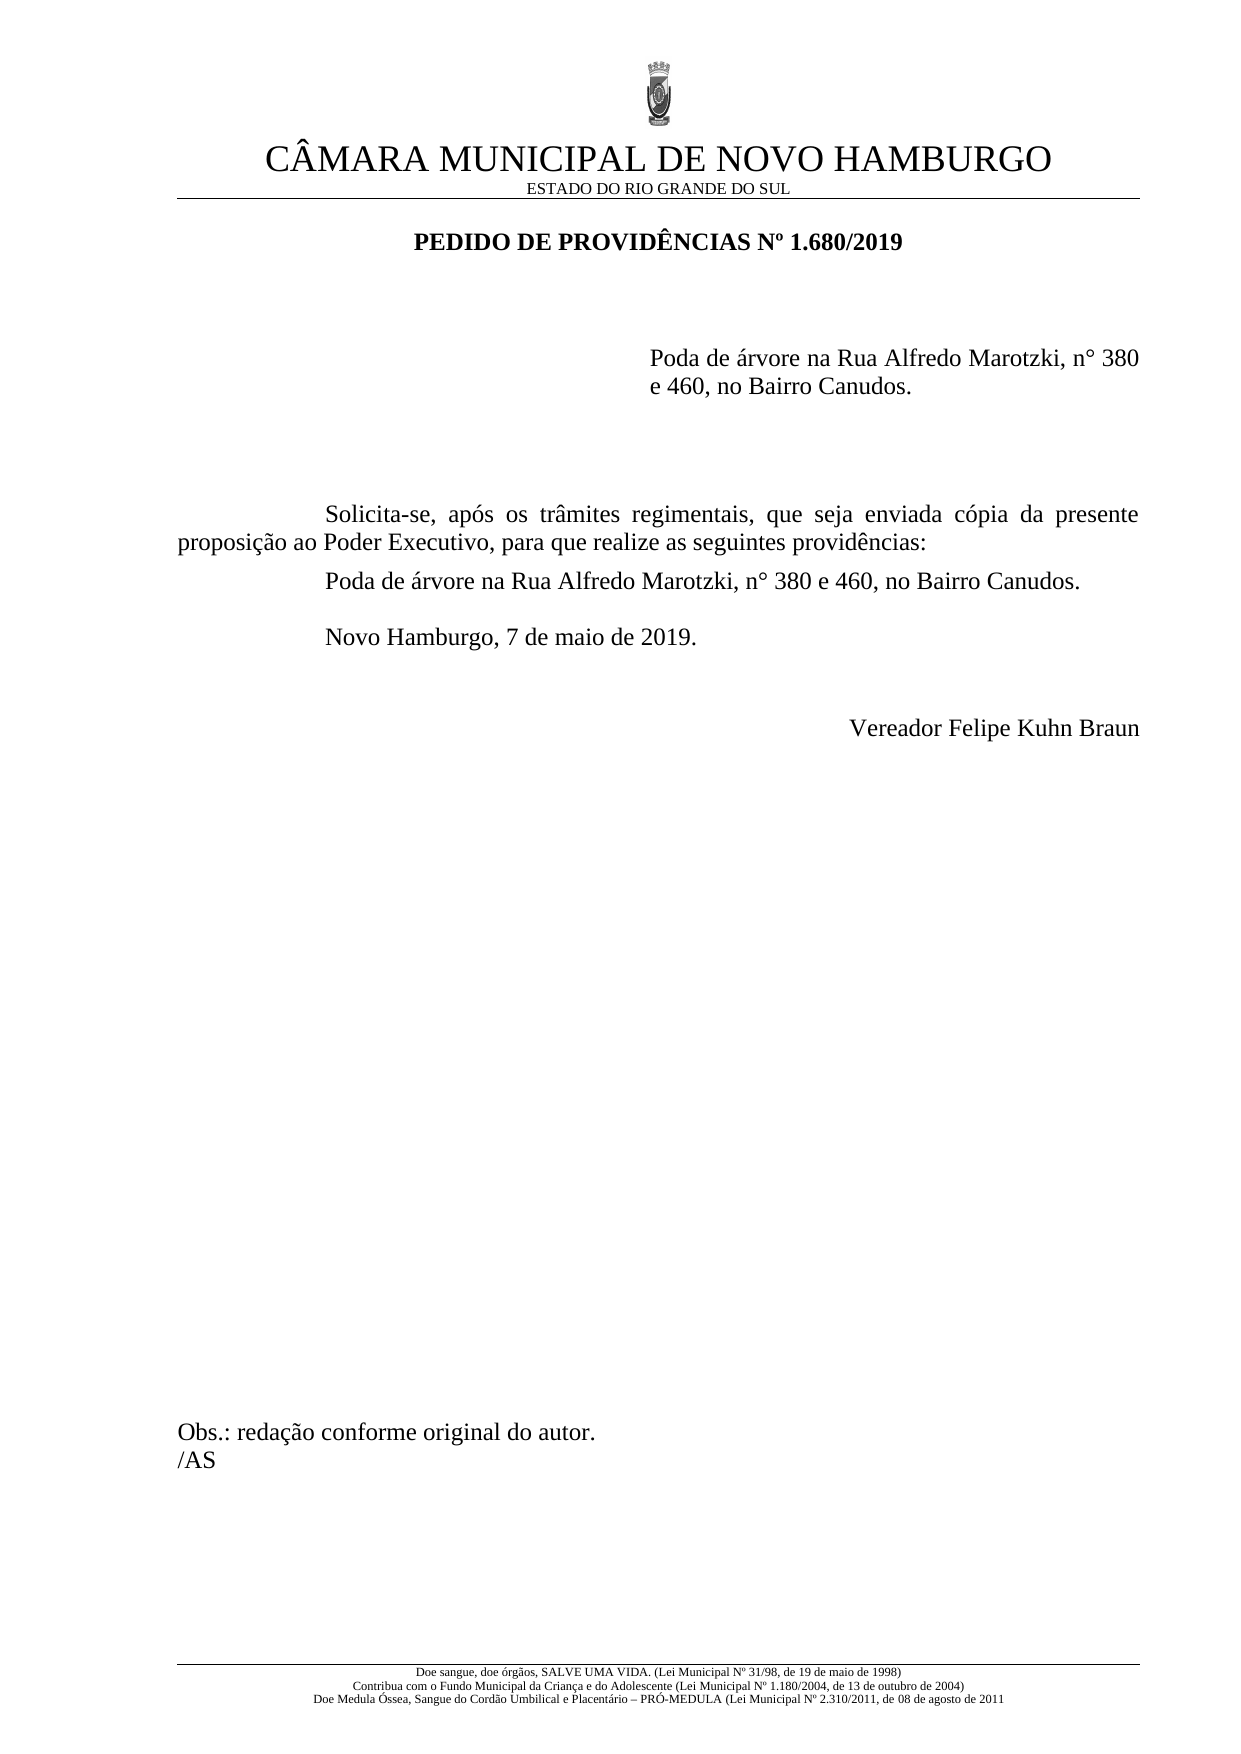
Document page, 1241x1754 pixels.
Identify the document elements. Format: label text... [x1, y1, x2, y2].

text PEDIDO DE PROVIDÊNCIAS Nº 1.680/2019 [177, 228, 1140, 256]
text /AS [177, 1446, 1140, 1473]
text Poda de árvore na Rua Alfredo Marotzki, n° 380 e 460, no Bairro Canudos. [649, 344, 1140, 400]
text Poda de árvore na Rua Alfredo Marotzki, n° 380 e 460, no Bairro Canudos. [177, 567, 1140, 595]
text Vereador Felipe Kuhn Braun [177, 714, 1140, 741]
text Solicita-se, após os trâmites regimentais, que seja enviada cópia da presente proposição ao Poder Executivo, para que realize as seguintes providências: [177, 500, 1140, 556]
text Obs.: redação conforme original do autor. [177, 1418, 1140, 1446]
text Novo Hamburgo, 7 de maio de 2019. [177, 623, 1140, 651]
